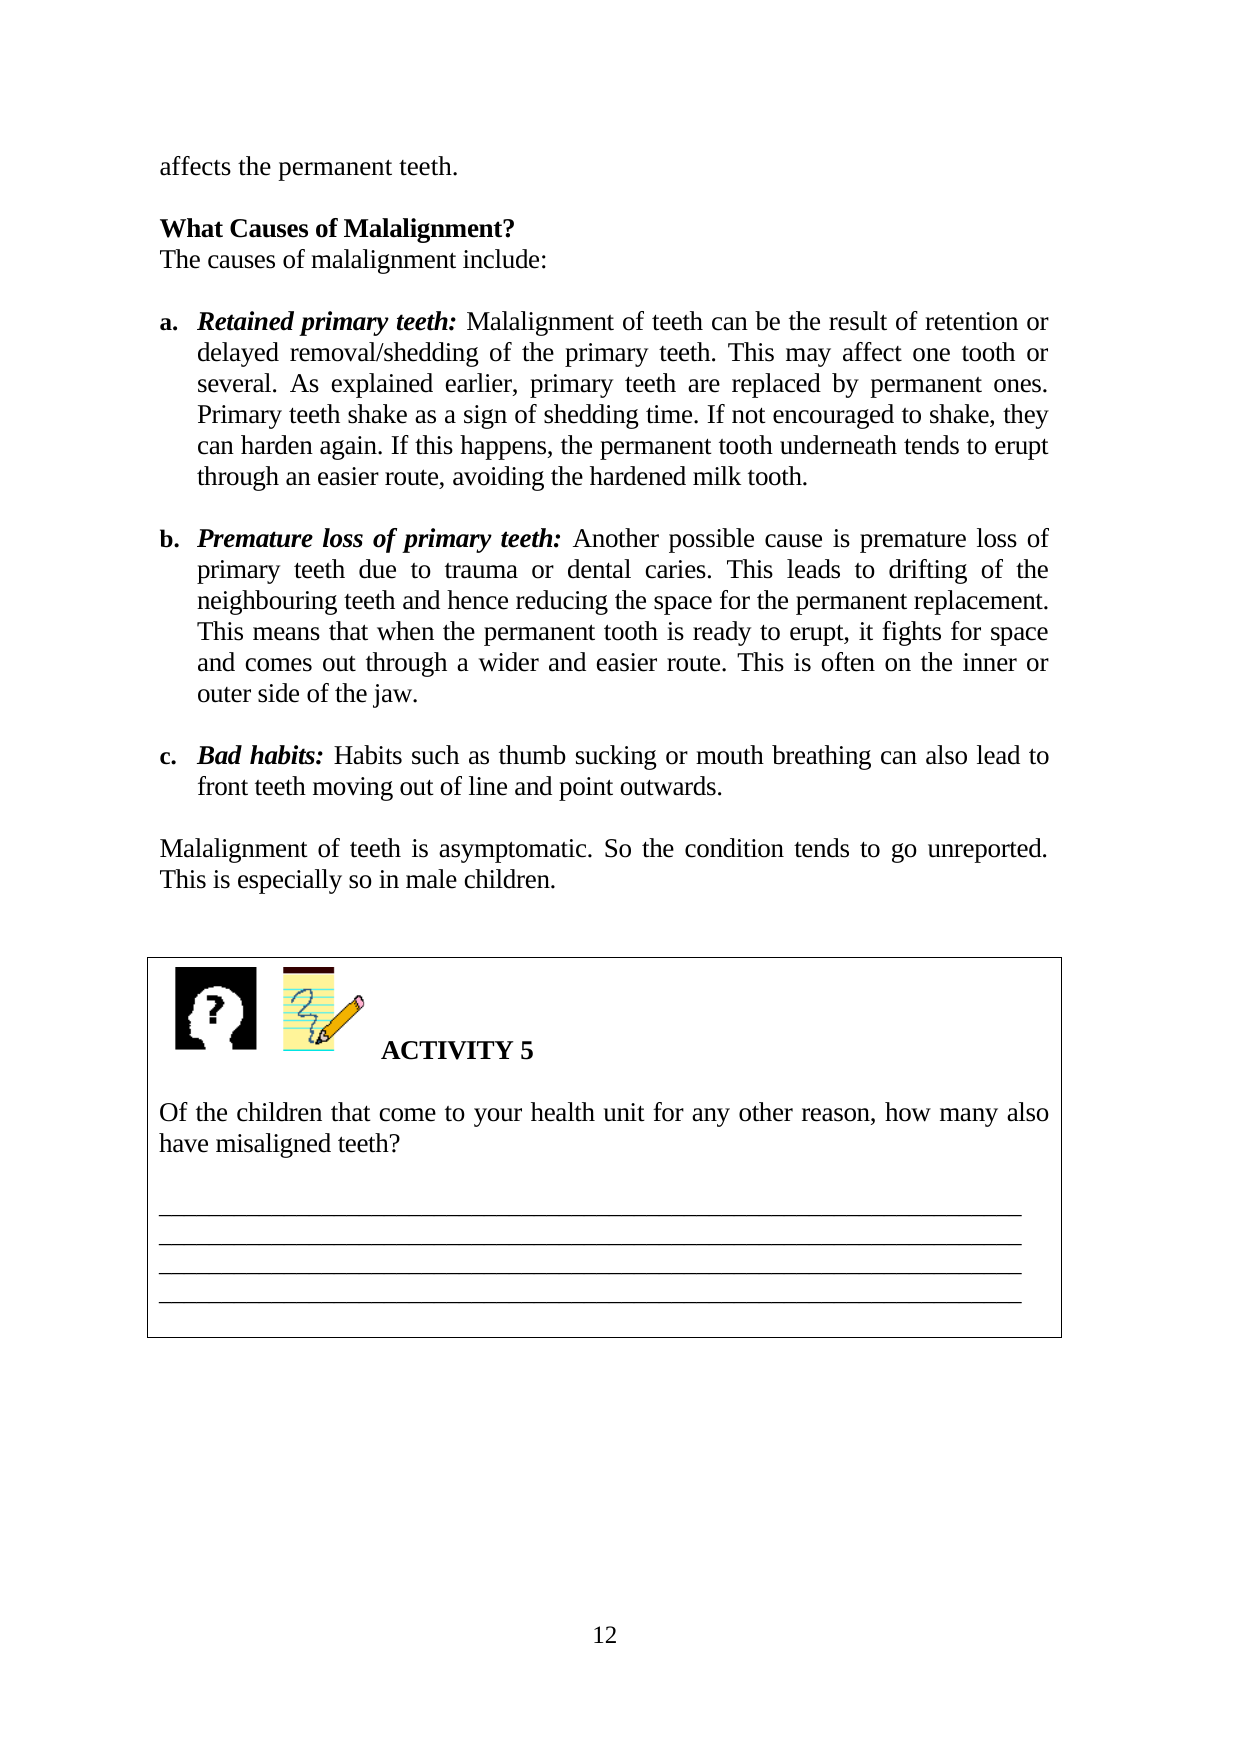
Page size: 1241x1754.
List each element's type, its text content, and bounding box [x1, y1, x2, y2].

list Retained primary teeth: Malalignment of teeth can be the result of retention or delayed removal/shedding of the primary teeth. This may affect one tooth or several. As explained earlier, primary teeth are replaced by permanent ones. Primary teeth shake as a sign of shedding time. If not encouraged to shake, they can harden again. If this happens, the permanent tooth underneath tends to erupt through an easier route, avoiding the hardened milk tooth. [159, 305, 1049, 491]
text What Causes of Malalignment? [159, 212, 1049, 243]
text The causes of malalignment include: [159, 243, 1049, 274]
table_header ACTIVITY 5 Of the children that come to your health unit for any other reason, how many also have misaligned teeth? _____________________________________________________________________ _____________________________________________________________________ _____________________________________________________________________ _____________________________________________________________________ [148, 958, 1061, 1337]
list Premature loss of primary teeth: Another possible cause is premature loss of primary teeth due to trauma or dental caries. This leads to drifting of the neighbouring teeth and hence reducing the space for the permanent replacement. This means that when the permanent tooth is ready to erupt, it fights for space and comes out through a wider and easier route. This is often on the inner or outer side of the jaw. [159, 522, 1049, 709]
picture [175, 967, 365, 1051]
text Malalignment of teeth is asymptomatic. So the condition tends to go unreported. This is especially so in male children. [159, 833, 1049, 895]
list Bad habits: Habits such as thumb sucking or mouth breathing can also lead to front teeth moving out of line and point outwards. [159, 740, 1049, 802]
text affects the permanent teeth. [159, 150, 1049, 181]
